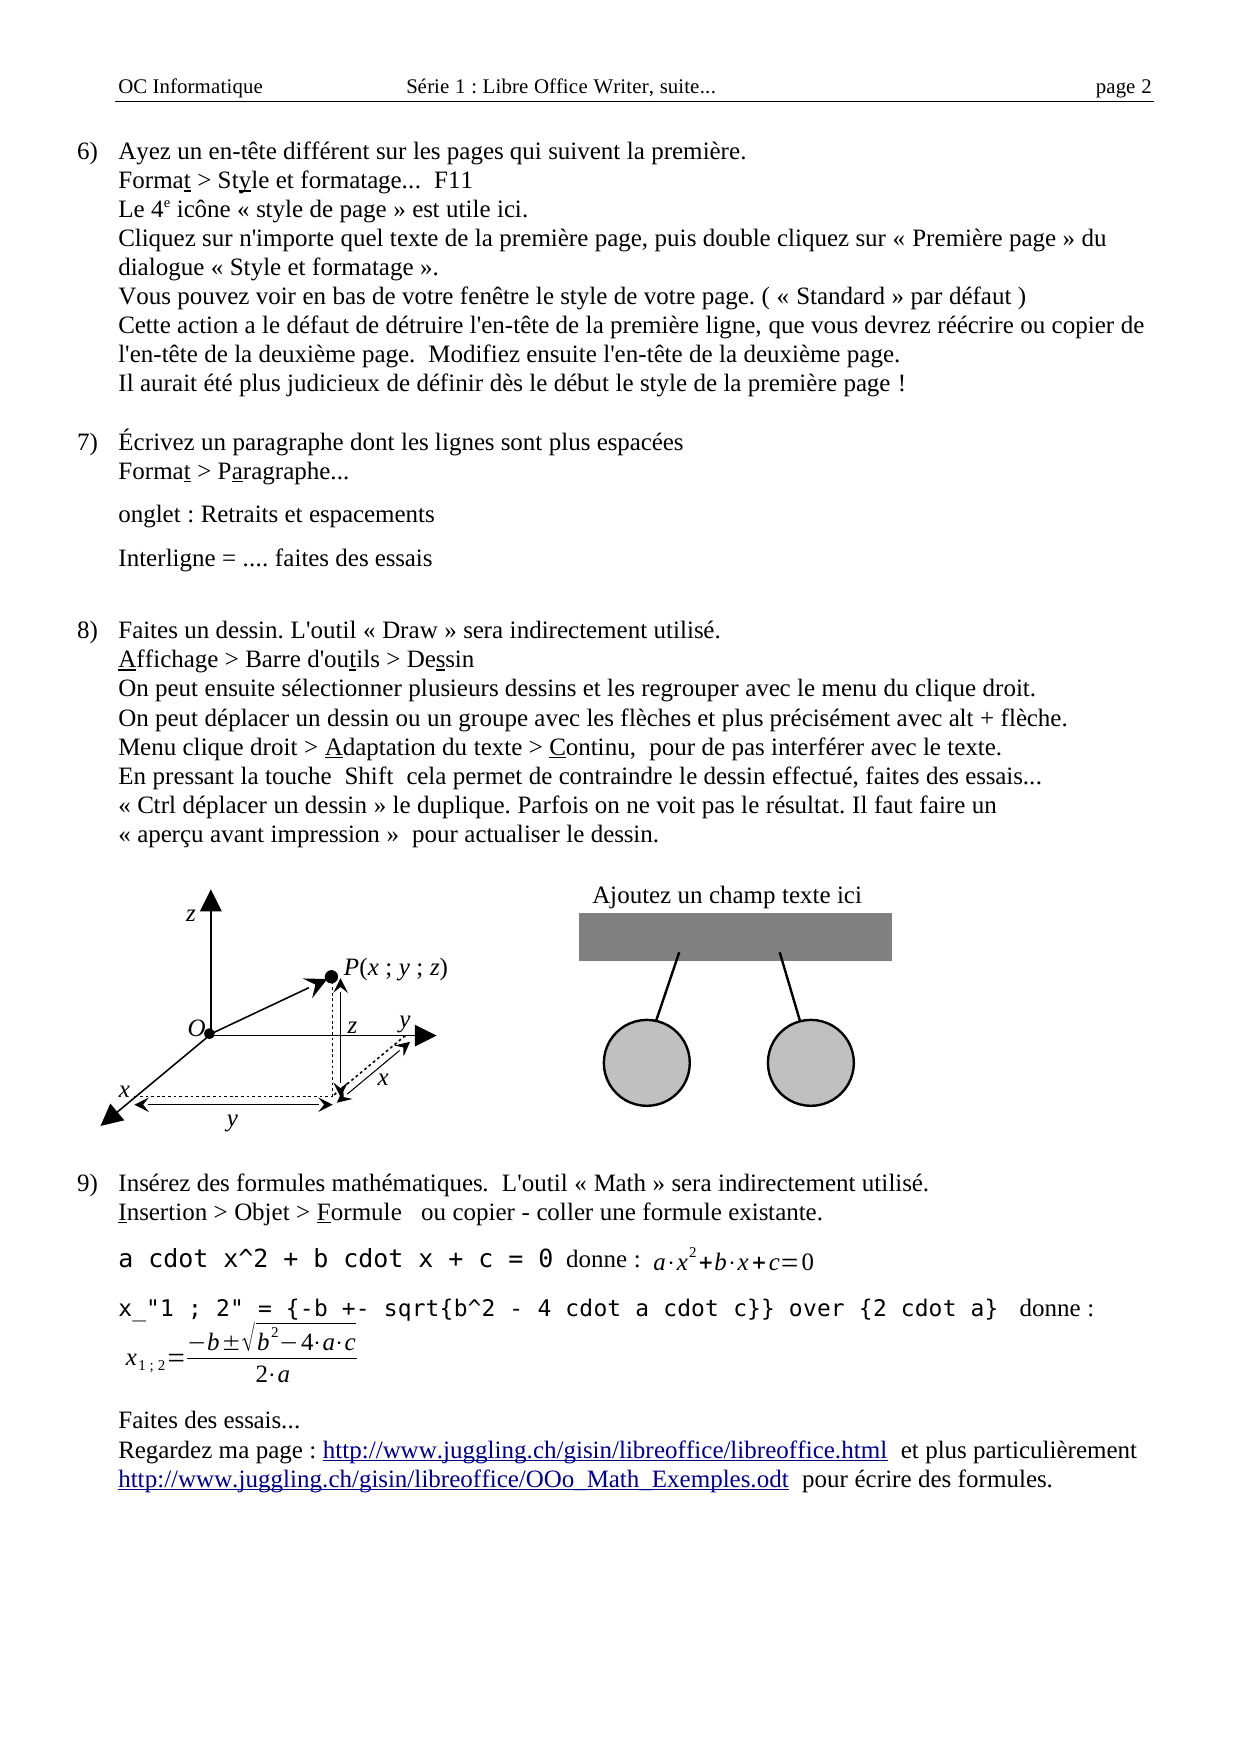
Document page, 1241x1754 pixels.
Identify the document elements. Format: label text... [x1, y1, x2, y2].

text 6) Ayez un en-tête différent sur les pages qui suivent la première. [77, 136, 1152, 165]
text onglet : Retraits et espacements [118, 499, 1152, 528]
text On peut déplacer un dessin ou un groupe avec les flèches et plus précisément avec alt + flèche. [118, 702, 1152, 731]
text a cdot x^2 + b cdot x + c = 0 donne : [118, 1243, 1152, 1275]
text Regardez ma page : http://www.juggling.ch/gisin/libreoffice/libreoffice.html et plus particulièrement http://www.juggling.ch/gisin/libreoffice/OOo_Math_Exemples.odt pour écrire des formules. [118, 1434, 1152, 1493]
text Affichage > Barre d'outils > Dessin [118, 644, 1152, 673]
text x_"1 ; 2" = {-b +- sqrt{b^2 - 4 cdot a cdot c}} over {2 cdot a} donne : [118, 1293, 1152, 1388]
text Cliquez sur n'importe quel texte de la première page, puis double cliquez sur « Première page » du dialogue « Style et formatage ». [118, 223, 1152, 281]
text Cette action a le défaut de détruire l'en-tête de la première ligne, que vous devrez réécrire ou copier de l'en-tête de la deuxième page. Modifiez ensuite l'en-tête de la deuxième page. [118, 310, 1152, 368]
text Vous pouvez voir en bas de votre fenêtre le style de votre page. ( « Standard » par défaut ) [118, 281, 1152, 310]
text Menu clique droit > Adaptation du texte > Continu, pour de pas interférer avec le texte. [118, 731, 1152, 761]
text « Ctrl déplacer un dessin » le duplique. Parfois on ne voit pas le résultat. Il faut faire un « aperçu avant impression » pour actualiser le dessin. [118, 789, 1152, 848]
text Format > Paragraphe... [118, 456, 1152, 484]
text Insertion > Objet > Formule ou copier - coller une formule existante. [118, 1196, 1152, 1226]
text Faites des essais... [118, 1405, 1152, 1434]
text Interligne = .... faites des essais [118, 543, 1152, 572]
text 8) Faites un dessin. L'outil « Draw » sera indirectement utilisé. [77, 615, 1152, 644]
text Le 4e icône « style de page » est utile ici. [118, 194, 1152, 223]
text On peut ensuite sélectionner plusieurs dessins et les regrouper avec le menu du clique droit. [118, 673, 1152, 702]
text En pressant la touche Shift cela permet de contraindre le dessin effectué, faites des essais... [118, 761, 1152, 789]
text 7) Écrivez un paragraphe dont les lignes sont plus espacées [77, 426, 1152, 456]
text 9) Insérez des formules mathématiques. L'outil « Math » sera indirectement utilisé. [77, 1167, 1152, 1196]
text Il aurait été plus judicieux de définir dès le début le style de la première page ! [118, 368, 1152, 397]
text Format > Style et formatage... F11 [118, 165, 1152, 194]
